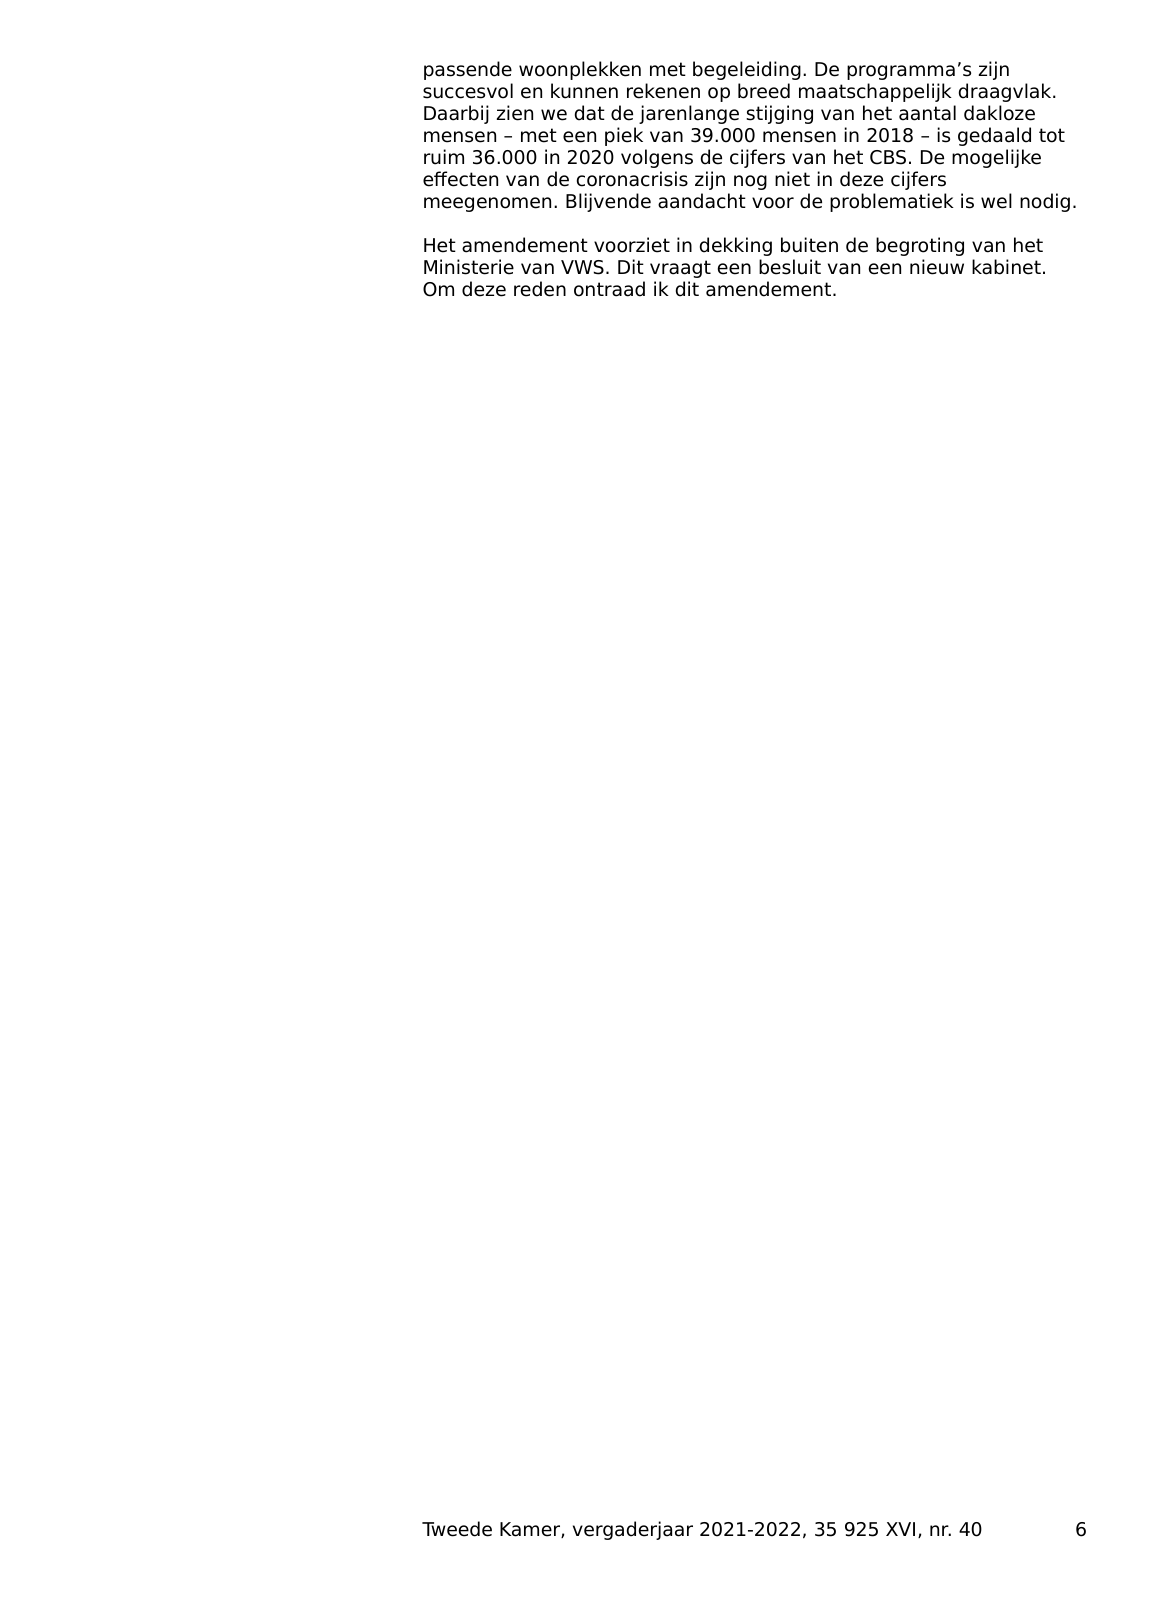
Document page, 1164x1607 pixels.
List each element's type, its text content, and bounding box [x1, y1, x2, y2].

text Het amendement voorziet in dekking buiten de begroting van het Ministerie van VWS. Dit vraagt een besluit van een nieuw kabinet. Om deze reden ontraad ik dit amendement. [422, 235, 1087, 301]
text passende woonplekken met begeleiding. De programma’s zijn succesvol en kunnen rekenen op breed maatschappelijk draagvlak. Daarbij zien we dat de jarenlange stijging van het aantal dakloze mensen – met een piek van 39.000 mensen in 2018 – is gedaald tot ruim 36.000 in 2020 volgens de cijfers van het CBS. De mogelijke effecten van de coronacrisis zijn nog niet in deze cijfers meegenomen. Blijvende aandacht voor de problematiek is wel nodig. [422, 59, 1087, 213]
